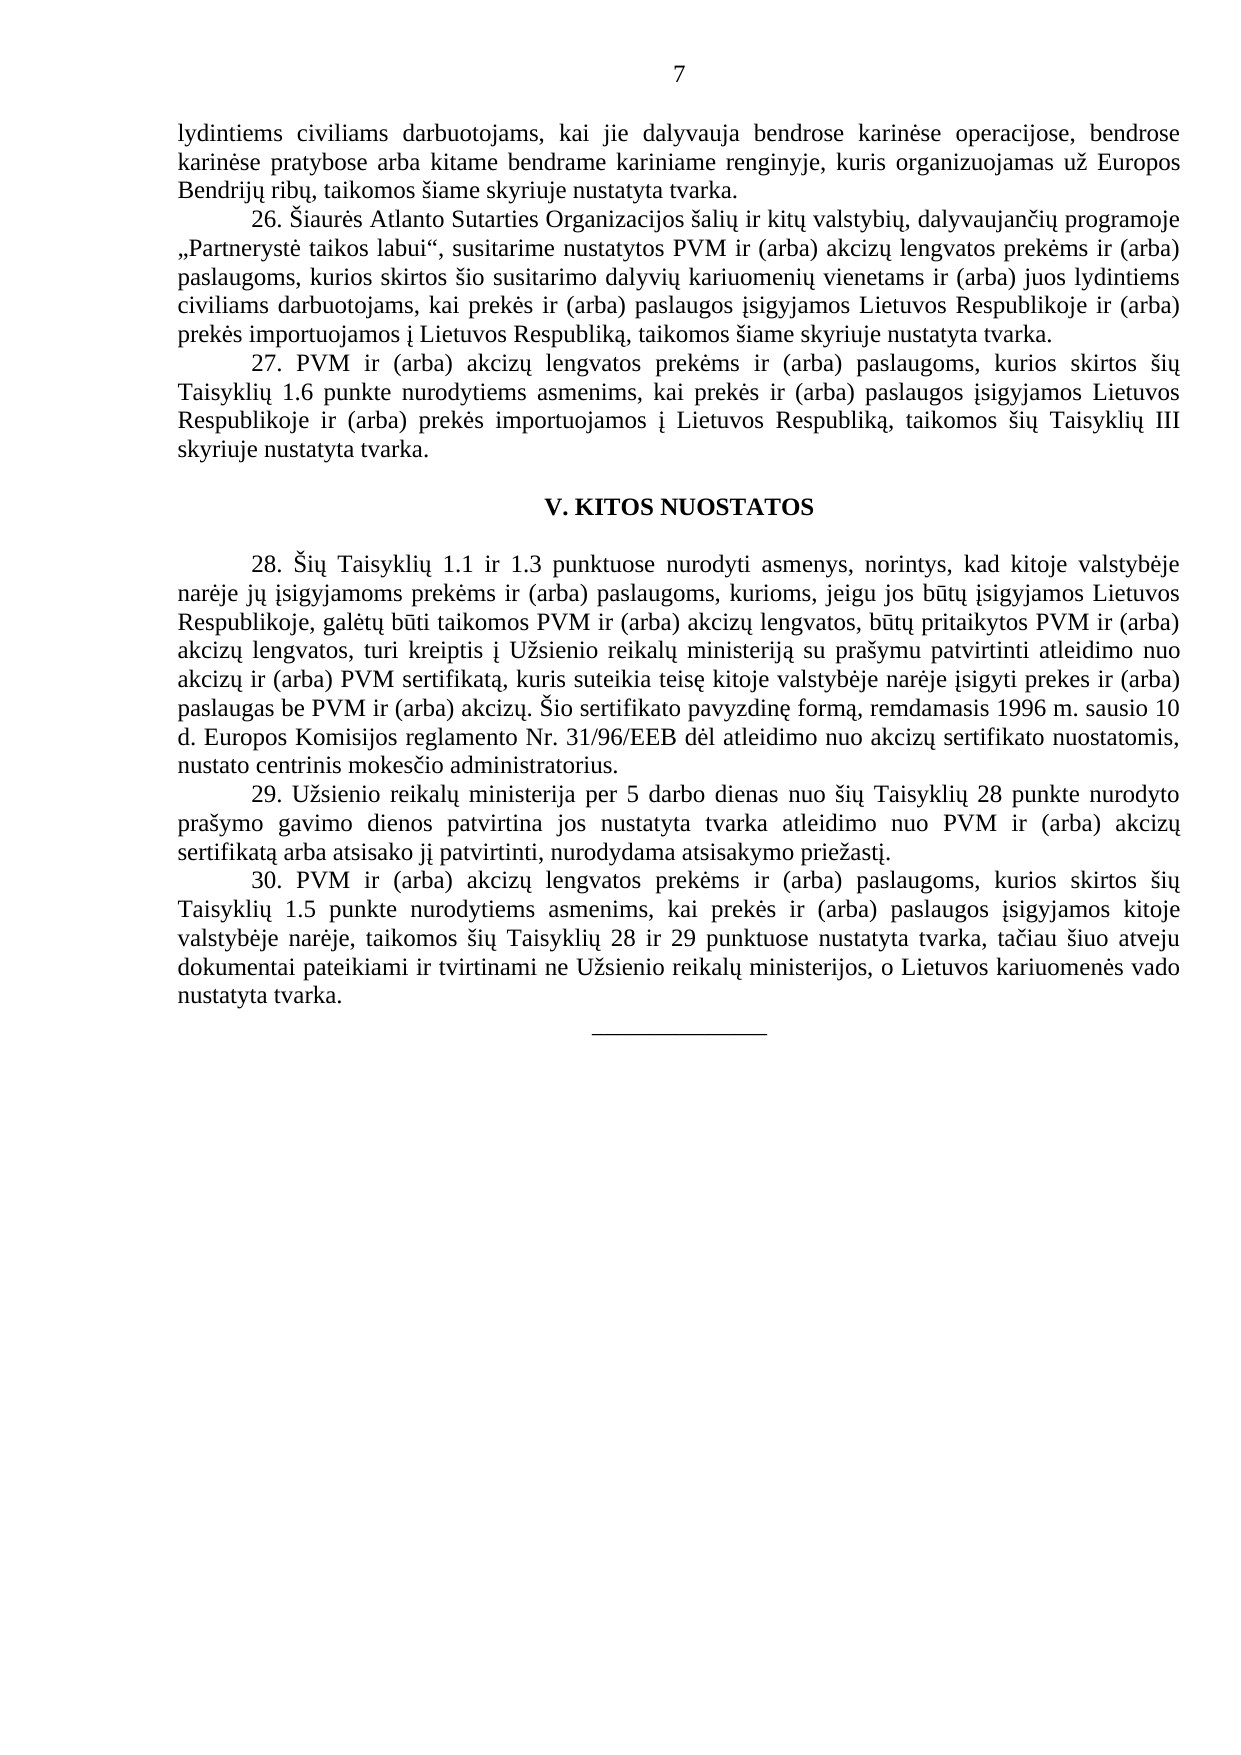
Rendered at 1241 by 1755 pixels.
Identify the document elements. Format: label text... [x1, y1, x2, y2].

text 29. Užsienio reikalų ministerija per 5 darbo dienas nuo šių Taisyklių 28 punkte nurodyto prašymo gavimo dienos patvirtina jos nustatyta tvarka atleidimo nuo PVM ir (arba) akcizų sertifikatą arba atsisako jį patvirtinti, nurodydama atsisakymo priežastį. [177, 779, 1181, 866]
text 26. Šiaurės Atlanto Sutarties Organizacijos šalių ir kitų valstybių, dalyvaujančių programoje „Partnerystė taikos labui“, susitarime nustatytos PVM ir (arba) akcizų lengvatos prekėms ir (arba) paslaugoms, kurios skirtos šio susitarimo dalyvių kariuomenių vienetams ir (arba) juos lydintiems civiliams darbuotojams, kai prekės ir (arba) paslaugos įsigyjamos Lietuvos Respublikoje ir (arba) prekės importuojamos į Lietuvos Respubliką, taikomos šiame skyriuje nustatyta tvarka. [177, 204, 1181, 348]
text 30. PVM ir (arba) akcizų lengvatos prekėms ir (arba) paslaugoms, kurios skirtos šių Taisyklių 1.5 punkte nurodytiems asmenims, kai prekės ir (arba) paslaugos įsigyjamos kitoje valstybėje narėje, taikomos šių Taisyklių 28 ir 29 punktuose nustatyta tvarka, tačiau šiuo atveju dokumentai pateikiami ir tvirtinami ne Užsienio reikalų ministerijos, o Lietuvos kariuomenės vado nustatyta tvarka. [177, 866, 1181, 1009]
text 27. PVM ir (arba) akcizų lengvatos prekėms ir (arba) paslaugoms, kurios skirtos šių Taisyklių 1.6 punkte nurodytiems asmenims, kai prekės ir (arba) paslaugos įsigyjamos Lietuvos Respublikoje ir (arba) prekės importuojamos į Lietuvos Respubliką, taikomos šių Taisyklių III skyriuje nustatyta tvarka. [177, 348, 1181, 463]
text lydintiems civiliams darbuotojams, kai jie dalyvauja bendrose karinėse operacijose, bendrose karinėse pratybose arba kitame bendrame kariniame renginyje, kuris organizuojamas už Europos Bendrijų ribų, taikomos šiame skyriuje nustatyta tvarka. [177, 118, 1181, 204]
text ______________ [177, 1009, 1181, 1038]
text V. KITOS NUOSTATOS [177, 492, 1181, 521]
text 28. Šių Taisyklių 1.1 ir 1.3 punktuose nurodyti asmenys, norintys, kad kitoje valstybėje narėje jų įsigyjamoms prekėms ir (arba) paslaugoms, kurioms, jeigu jos būtų įsigyjamos Lietuvos Respublikoje, galėtų būti taikomos PVM ir (arba) akcizų lengvatos, būtų pritaikytos PVM ir (arba) akcizų lengvatos, turi kreiptis į Užsienio reikalų ministeriją su prašymu patvirtinti atleidimo nuo akcizų ir (arba) PVM sertifikatą, kuris suteikia teisę kitoje valstybėje narėje įsigyti prekes ir (arba) paslaugas be PVM ir (arba) akcizų. Šio sertifikato pavyzdinę formą, remdamasis 1996 m. sausio 10 d. Europos Komisijos reglamento Nr. 31/96/EEB dėl atleidimo nuo akcizų sertifikato nuostatomis, nustato centrinis mokesčio administratorius. [177, 549, 1181, 779]
